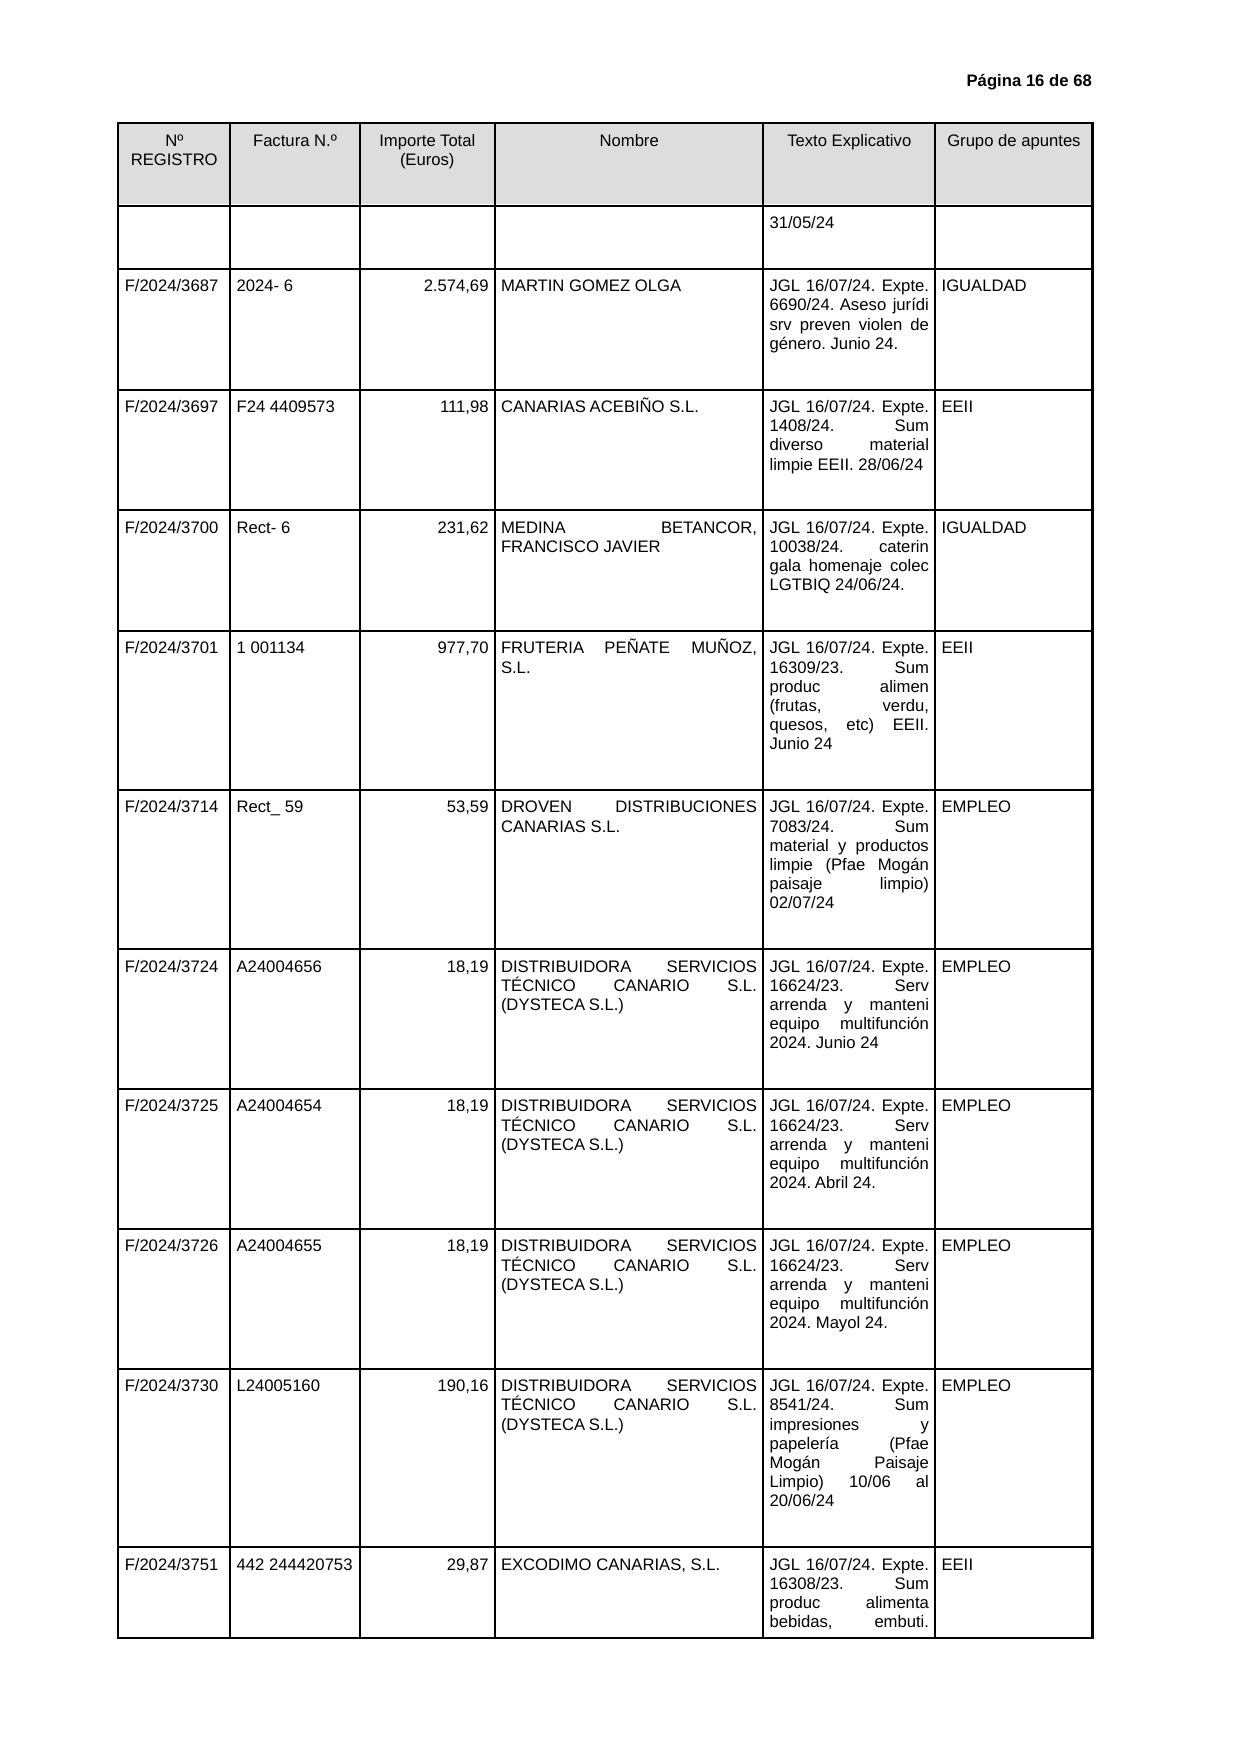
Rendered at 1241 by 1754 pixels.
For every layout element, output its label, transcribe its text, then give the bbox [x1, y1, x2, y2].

table_cell Rect- 6 [231, 511, 359, 630]
table_cell [231, 207, 359, 268]
table_cell JGL 16/07/24. Expte. 1408/24. Sum diverso material limpie EEII. 28/06/24 [764, 391, 934, 509]
table_cell DISTRIBUIDORA SERVICIOS TÉCNICO CANARIO S.L. (DYSTECA S.L.) [496, 1370, 762, 1546]
table_cell 18,19 [361, 950, 494, 1088]
table_cell JGL 16/07/24. Expte. 10038/24. caterin gala homenaje colec LGTBIQ 24/06/24. [764, 511, 934, 630]
table_cell FRUTERIA PEÑATE MUÑOZ, S.L. [496, 632, 762, 789]
table_cell CANARIAS ACEBIÑO S.L. [496, 391, 762, 509]
table_cell JGL 16/07/24. Expte. 8541/24. Sum impresiones y papelería (Pfae Mogán Paisaje Limpio) 10/06 al 20/06/24 [764, 1370, 934, 1546]
table_header Factura N.º [231, 124, 359, 204]
table_cell 977,70 [361, 632, 494, 789]
table_header Grupo de apuntes [936, 124, 1091, 204]
table_cell DISTRIBUIDORA SERVICIOS TÉCNICO CANARIO S.L. (DYSTECA S.L.) [496, 950, 762, 1088]
table_cell Rect_ 59 [231, 791, 359, 948]
table_cell EMPLEO [936, 950, 1091, 1088]
table_cell EMPLEO [936, 1370, 1091, 1546]
table_cell 442 244420753 [231, 1548, 359, 1637]
table_cell DISTRIBUIDORA SERVICIOS TÉCNICO CANARIO S.L. (DYSTECA S.L.) [496, 1090, 762, 1228]
table_cell [361, 207, 494, 268]
table_cell 111,98 [361, 391, 494, 509]
table_cell DROVEN DISTRIBUCIONES CANARIAS S.L. [496, 791, 762, 948]
table_cell JGL 16/07/24. Expte. 16309/23. Sum produc alimen (frutas, verdu, quesos, etc) EEII. Junio 24 [764, 632, 934, 789]
table_cell F/2024/3725 [119, 1090, 229, 1228]
table_cell F/2024/3697 [119, 391, 229, 509]
table_cell JGL 16/07/24. Expte. 16308/23. Sum produc alimenta bebidas, embuti. [764, 1548, 934, 1637]
table_cell 29,87 [361, 1548, 494, 1637]
table_cell EMPLEO [936, 1230, 1091, 1368]
table_cell F/2024/3714 [119, 791, 229, 948]
table_cell EEII [936, 632, 1091, 789]
table_cell F/2024/3701 [119, 632, 229, 789]
table_cell F/2024/3700 [119, 511, 229, 630]
table_cell DISTRIBUIDORA SERVICIOS TÉCNICO CANARIO S.L. (DYSTECA S.L.) [496, 1230, 762, 1368]
table_cell 18,19 [361, 1090, 494, 1228]
table_cell 1 001134 [231, 632, 359, 789]
table_cell F/2024/3751 [119, 1548, 229, 1637]
table_cell A24004655 [231, 1230, 359, 1368]
table_cell 190,16 [361, 1370, 494, 1546]
table_header Nombre [496, 124, 762, 204]
table_cell IGUALDAD [936, 511, 1091, 630]
table_cell [119, 207, 229, 268]
table_cell JGL 16/07/24. Expte. 6690/24. Aseso jurídi srv preven violen de género. Junio 24. [764, 270, 934, 388]
table_cell F/2024/3724 [119, 950, 229, 1088]
table_header Importe Total (Euros) [361, 124, 494, 204]
table_cell F/2024/3687 [119, 270, 229, 388]
table_cell A24004656 [231, 950, 359, 1088]
table_cell 231,62 [361, 511, 494, 630]
table_cell EMPLEO [936, 791, 1091, 948]
table_cell F/2024/3730 [119, 1370, 229, 1546]
table_cell IGUALDAD [936, 270, 1091, 388]
table_cell MEDINA BETANCOR, FRANCISCO JAVIER [496, 511, 762, 630]
table_cell 53,59 [361, 791, 494, 948]
table_cell JGL 16/07/24. Expte. 16624/23. Serv arrenda y manteni equipo multifunción 2024. Mayol 24. [764, 1230, 934, 1368]
table_cell EMPLEO [936, 1090, 1091, 1228]
table_cell F24 4409573 [231, 391, 359, 509]
table_cell 2.574,69 [361, 270, 494, 388]
table_cell 31/05/24 [764, 207, 934, 268]
table_cell [936, 207, 1091, 268]
table_cell EEII [936, 391, 1091, 509]
table_cell 2024- 6 [231, 270, 359, 388]
table_cell MARTIN GOMEZ OLGA [496, 270, 762, 388]
table_cell 18,19 [361, 1230, 494, 1368]
table_header Texto Explicativo [764, 124, 934, 204]
table_cell [496, 207, 762, 268]
table_header Nº REGISTRO [119, 124, 229, 204]
table_cell EXCODIMO CANARIAS, S.L. [496, 1548, 762, 1637]
table_cell JGL 16/07/24. Expte. 16624/23. Serv arrenda y manteni equipo multifunción 2024. Abril 24. [764, 1090, 934, 1228]
table_cell JGL 16/07/24. Expte. 16624/23. Serv arrenda y manteni equipo multifunción 2024. Junio 24 [764, 950, 934, 1088]
table_cell EEII [936, 1548, 1091, 1637]
table_cell L24005160 [231, 1370, 359, 1546]
table_cell A24004654 [231, 1090, 359, 1228]
table_cell JGL 16/07/24. Expte. 7083/24. Sum material y productos limpie (Pfae Mogán paisaje limpio) 02/07/24 [764, 791, 934, 948]
table_cell F/2024/3726 [119, 1230, 229, 1368]
